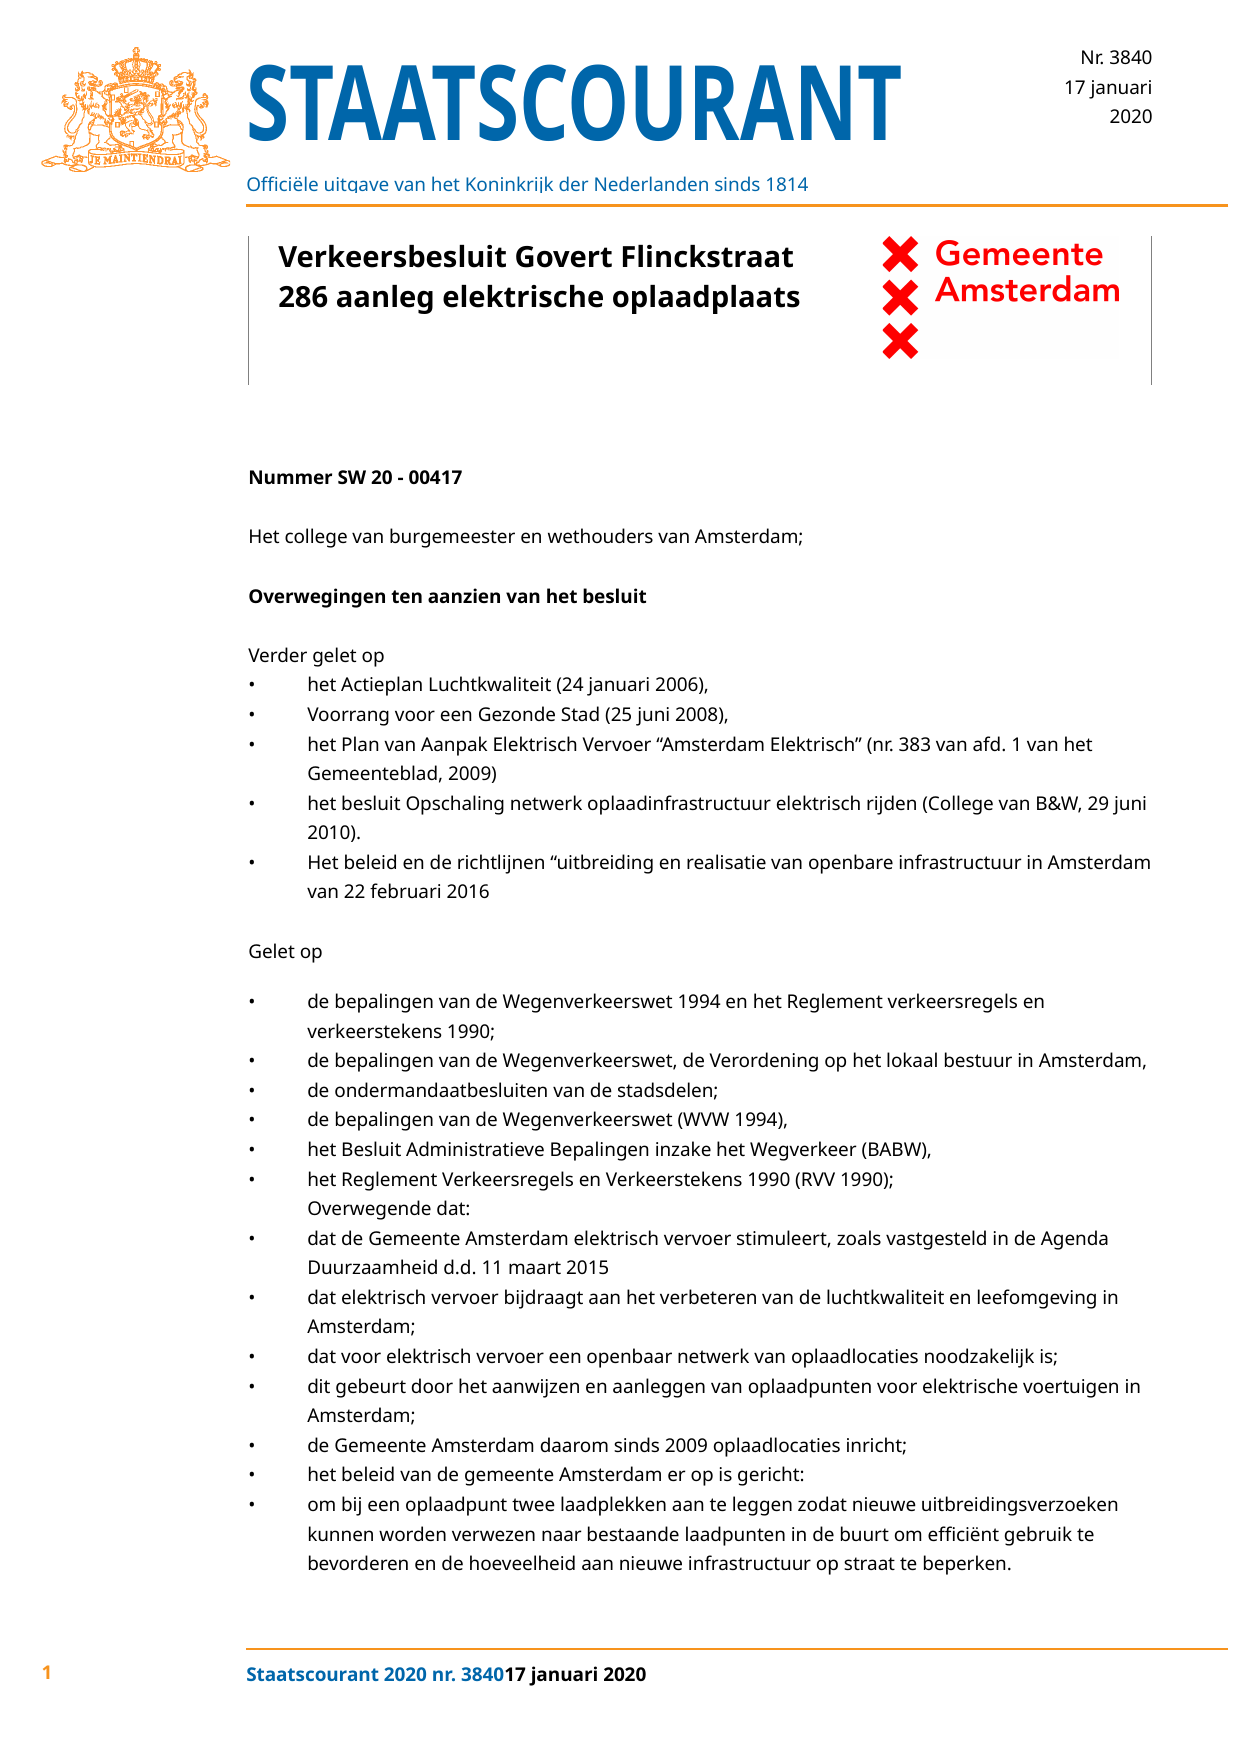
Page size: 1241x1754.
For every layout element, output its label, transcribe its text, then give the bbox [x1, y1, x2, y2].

text Overwegingen ten aanzien van het besluit [248, 583, 1152, 609]
text Gelet op [248, 938, 1152, 964]
picture [41, 47, 231, 172]
list de ondermandaatbesluiten van de stadsdelen; [248, 1077, 1152, 1103]
list de bepalingen van de Wegenverkeerswet, de Verordening op het lokaal bestuur in Amsterdam, [248, 1047, 1152, 1073]
list Het beleid en de richtlijnen “uitbreiding en realisatie van openbare infrastructuur in Amsterdam van 22 februari 2016 [248, 849, 1152, 904]
picture [882, 236, 1119, 359]
list het Plan van Aanpak Elektrisch Vervoer “Amsterdam Elektrisch” (nr. 383 van afd. 1 van het Gemeenteblad, 2009) [248, 731, 1152, 786]
list het Reglement Verkeersregels en Verkeerstekens 1990 (RVV 1990); [248, 1166, 1152, 1192]
list het Besluit Administratieve Bepalingen inzake het Wegverkeer (BABW), [248, 1136, 1152, 1162]
list het Actieplan Luchtkwaliteit (24 januari 2006), [248, 672, 1152, 697]
list het besluit Opschaling netwerk oplaadinfrastructuur elektrisch rijden (College van B&W, 29 juni 2010). [248, 790, 1152, 845]
list de bepalingen van de Wegenverkeerswet 1994 en het Reglement verkeersregels en verkeerstekens 1990; [248, 988, 1152, 1044]
table_header [850, 236, 1151, 385]
text Verder gelet op [248, 642, 1152, 668]
list dit gebeurt door het aanwijzen en aanleggen van oplaadpunten voor elektrische voertuigen in Amsterdam; [248, 1373, 1152, 1428]
list om bij een oplaadpunt twee laadplekken aan te leggen zodat nieuwe uitbreidingsverzoeken kunnen worden verwezen naar bestaande laadpunten in de buurt om efficiënt gebruik te bevorderen en de hoeveelheid aan nieuwe infrastructuur op straat te beperken. [248, 1491, 1152, 1576]
list Overwegende dat: [248, 1195, 1152, 1221]
list de Gemeente Amsterdam daarom sinds 2009 oplaadlocaties inricht; [248, 1432, 1152, 1458]
text Het college van burgemeester en wethouders van Amsterdam; [248, 524, 1152, 549]
list dat elektrisch vervoer bijdraagt aan het verbeteren van de luchtkwaliteit en leefomgeving in Amsterdam; [248, 1284, 1152, 1339]
list Voorrang voor een Gezonde Stad (25 juni 2008), [248, 701, 1152, 727]
list de bepalingen van de Wegenverkeerswet (WVW 1994), [248, 1107, 1152, 1132]
text Nummer SW 20 - 00417 [248, 464, 1152, 490]
table_header Verkeersbesluit Govert Flinckstraat 286 aanleg elektrische oplaadplaats [249, 236, 850, 385]
list het beleid van de gemeente Amsterdam er op is gericht: [248, 1462, 1152, 1487]
list dat de Gemeente Amsterdam elektrisch vervoer stimuleert, zoals vastgesteld in de Agenda Duurzaamheid d.d. 11 maart 2015 [248, 1225, 1152, 1280]
list dat voor elektrisch vervoer een openbaar netwerk van oplaadlocaties noodzakelijk is; [248, 1343, 1152, 1369]
